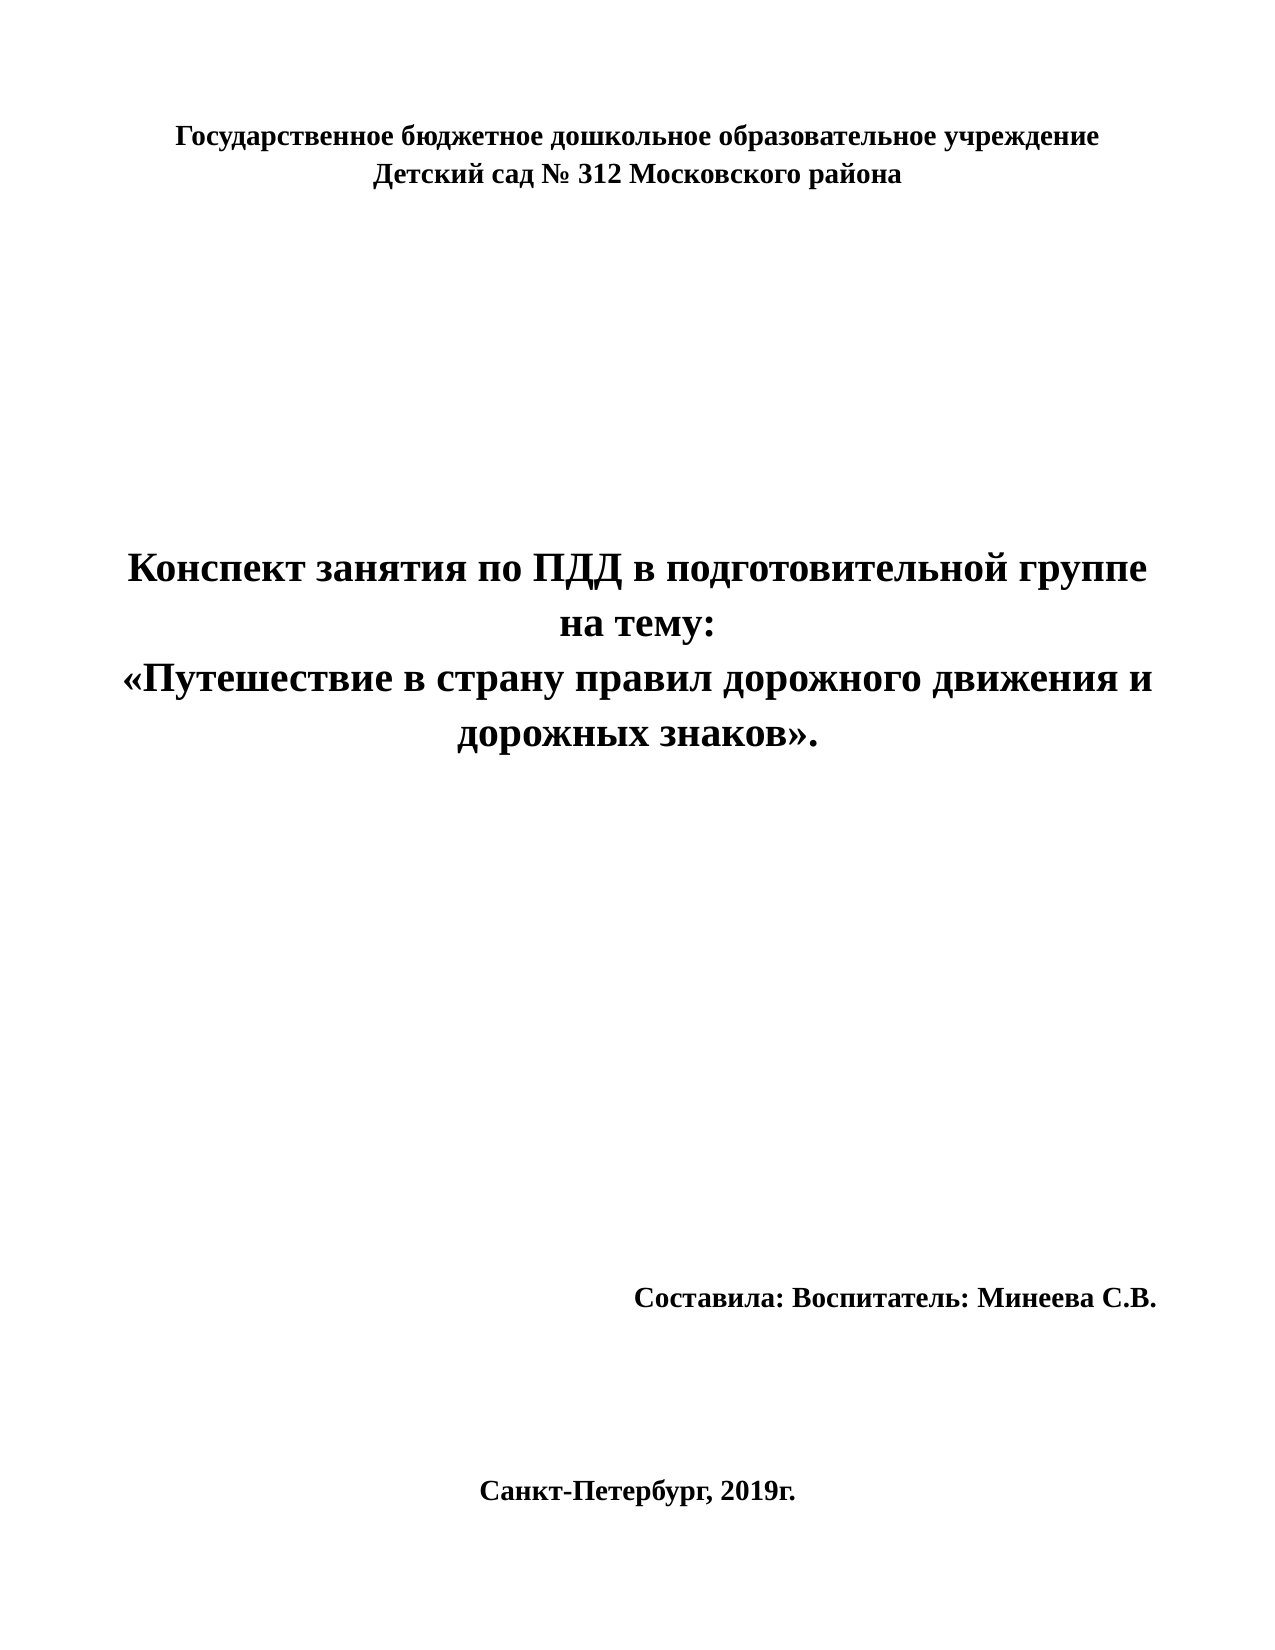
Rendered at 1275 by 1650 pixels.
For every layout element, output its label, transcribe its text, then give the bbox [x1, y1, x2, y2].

text Государственное бюджетное дошкольное образовательное учреждение [118, 118, 1157, 152]
text Санкт-Петербург, 2019г. [118, 1473, 1157, 1506]
text Детский сад № 312 Московского района [118, 157, 1157, 190]
text Конспект занятия по ПДД в подготовительной группе на тему: [118, 542, 1157, 645]
text «Путешествие в страну правил дорожного движения и дорожных знаков». [118, 652, 1157, 755]
text Составила: Воспитатель: Минеева С.В. [118, 1280, 1157, 1314]
